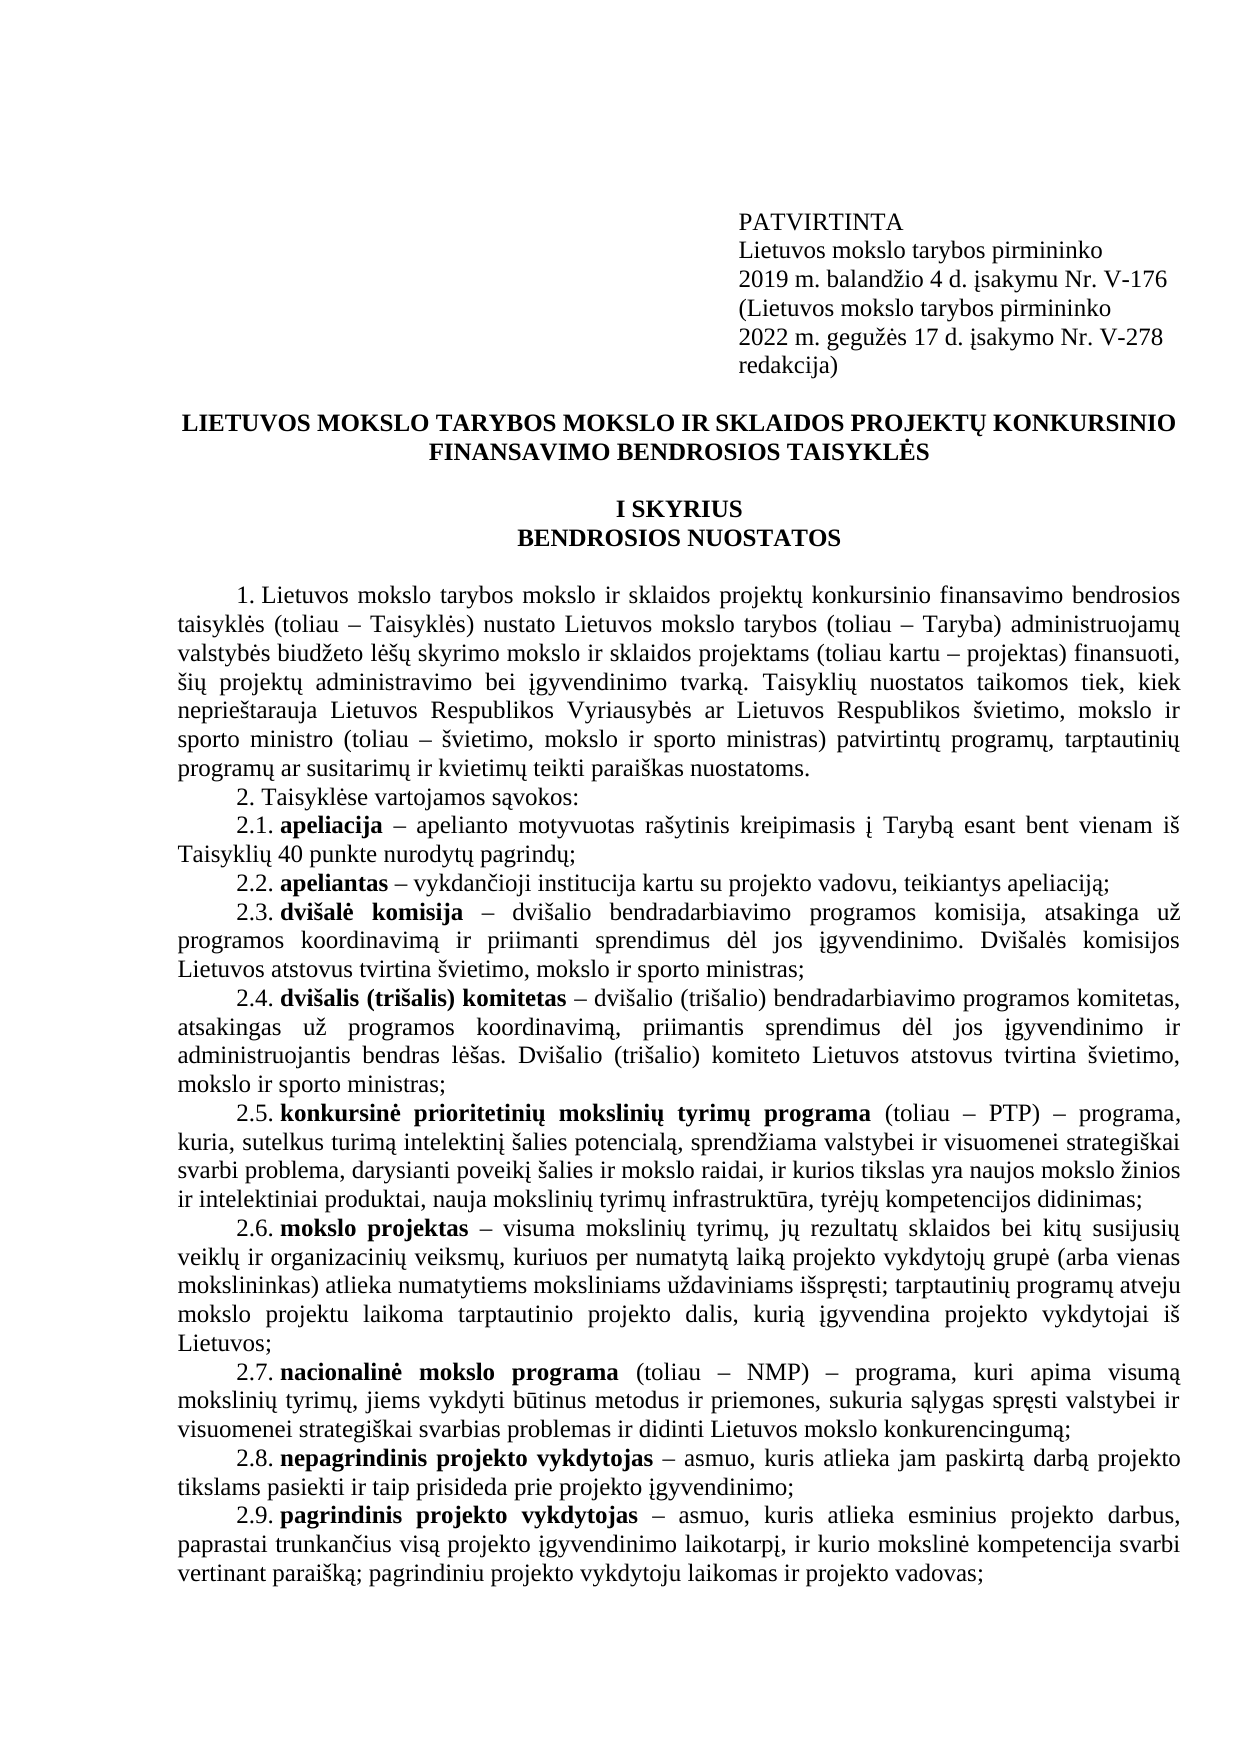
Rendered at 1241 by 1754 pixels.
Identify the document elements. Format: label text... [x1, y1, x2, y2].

text 2.6. mokslo projektas – visuma mokslinių tyrimų, jų rezultatų sklaidos bei kitų susijusių veiklų ir organizacinių veiksmų, kuriuos per numatytą laiką projekto vykdytojų grupė (arba vienas mokslininkas) atlieka numatytiems moksliniams uždaviniams išspręsti; tarptautinių programų atveju mokslo projektu laikoma tarptautinio projekto dalis, kurią įgyvendina projekto vykdytojai iš Lietuvos; [177, 1213, 1181, 1357]
text LIETUVOS MOKSLO TARYBOS MOKSLO IR SKLAIDOS PROJEKTŲ KONKURSINIO FINANSAVIMO BENDROSIOS TAISYKLĖS [177, 408, 1181, 465]
text 2.7. nacionalinė mokslo programa (toliau – NMP) – programa, kuri apima visumą mokslinių tyrimų, jiems vykdyti būtinus metodus ir priemones, sukuria sąlygas spręsti valstybei ir visuomenei strategiškai svarbias problemas ir didinti Lietuvos mokslo konkurencingumą; [177, 1357, 1181, 1443]
text 2. Taisyklėse vartojamos sąvokos: [177, 782, 1181, 810]
text 1. Lietuvos mokslo tarybos mokslo ir sklaidos projektų konkursinio finansavimo bendrosios taisyklės (toliau – Taisyklės) nustato Lietuvos mokslo tarybos (toliau – Taryba) administruojamų valstybės biudžeto lėšų skyrimo mokslo ir sklaidos projektams (toliau kartu – projektas) finansuoti, šių projektų administravimo bei įgyvendinimo tvarką. Taisyklių nuostatos taikomos tiek, kiek neprieštarauja Lietuvos Respublikos Vyriausybės ar Lietuvos Respublikos švietimo, mokslo ir sporto ministro (toliau – švietimo, mokslo ir sporto ministras) patvirtintų programų, tarptautinių programų ar susitarimų ir kvietimų teikti paraiškas nuostatoms. [177, 580, 1181, 782]
text BENDROSIOS NUOSTATOS [177, 523, 1181, 552]
text 2.1. apeliacija – apelianto motyvuotas rašytinis kreipimasis į Tarybą esant bent vienam iš Taisyklių 40 punkte nurodytų pagrindų; [177, 810, 1181, 868]
text PATVIRTINTA [738, 207, 1181, 235]
text 2.8. nepagrindinis projekto vykdytojas – asmuo, kuris atlieka jam paskirtą darbą projekto tikslams pasiekti ir taip prisideda prie projekto įgyvendinimo; [177, 1443, 1181, 1500]
text 2.4. dvišalis (trišalis) komitetas – dvišalio (trišalio) bendradarbiavimo programos komitetas, atsakingas už programos koordinavimą, priimantis sprendimus dėl jos įgyvendinimo ir administruojantis bendras lėšas. Dvišalio (trišalio) komiteto Lietuvos atstovus tvirtina švietimo, mokslo ir sporto ministras; [177, 983, 1181, 1098]
text 2019 m. balandžio 4 d. įsakymu Nr. V-176 [738, 264, 1181, 293]
text 2.2. apeliantas – vykdančioji institucija kartu su projekto vadovu, teikiantys apeliaciją; [177, 868, 1181, 897]
text (Lietuvos mokslo tarybos pirmininko [738, 293, 1181, 322]
text 2.9. pagrindinis projekto vykdytojas – asmuo, kuris atlieka esminius projekto darbus, paprastai trunkančius visą projekto įgyvendinimo laikotarpį, ir kurio mokslinė kompetencija svarbi vertinant paraišką; pagrindiniu projekto vykdytoju laikomas ir projekto vadovas; [177, 1500, 1181, 1587]
text redakcija) [738, 350, 1181, 379]
text I SKYRIUS [177, 494, 1181, 523]
text 2022 m. gegužės 17 d. įsakymo Nr. V-278 [738, 322, 1181, 350]
text 2.3. dvišalė komisija – dvišalio bendradarbiavimo programos komisija, atsakinga už programos koordinavimą ir priimanti sprendimus dėl jos įgyvendinimo. Dvišalės komisijos Lietuvos atstovus tvirtina švietimo, mokslo ir sporto ministras; [177, 897, 1181, 983]
text 2.5. konkursinė prioritetinių mokslinių tyrimų programa (toliau – PTP) – programa, kuria, sutelkus turimą intelektinį šalies potencialą, sprendžiama valstybei ir visuomenei strategiškai svarbi problema, darysianti poveikį šalies ir mokslo raidai, ir kurios tikslas yra naujos mokslo žinios ir intelektiniai produktai, nauja mokslinių tyrimų infrastruktūra, tyrėjų kompetencijos didinimas; [177, 1098, 1181, 1213]
text Lietuvos mokslo tarybos pirmininko [738, 235, 1181, 264]
